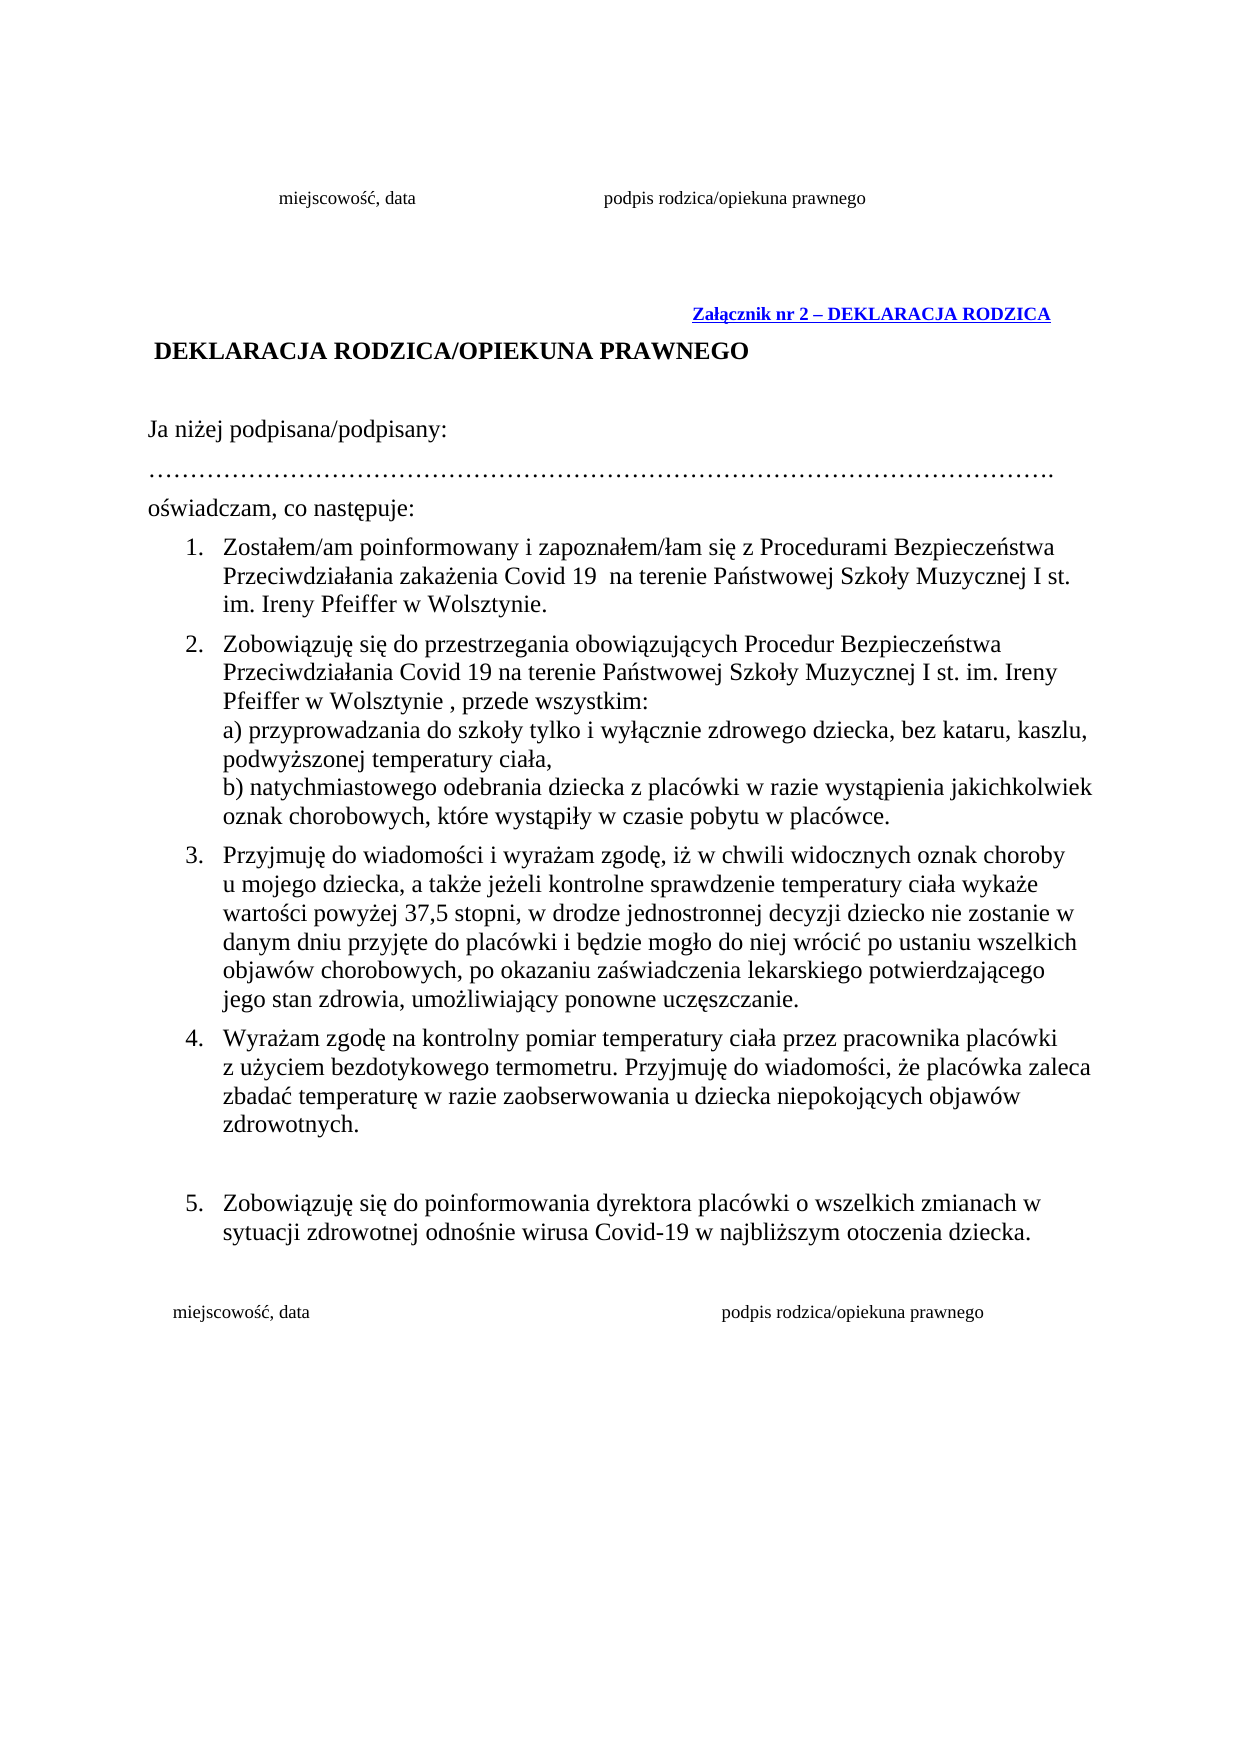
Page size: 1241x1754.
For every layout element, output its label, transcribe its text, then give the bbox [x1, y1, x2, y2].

text ………………………………………………………………………………………………. [148, 454, 1093, 482]
text miejscowość, data podpis rodzica/opiekuna prawnego [148, 187, 1093, 208]
text Załącznik nr 2 – DEKLARACJA RODZICA [148, 297, 1093, 326]
list Zostałem/am poinformowany i zapoznałem/łam się z Procedurami Bezpieczeństwa Przeciwdziałania zakażenia Covid 19 na terenie Państwowej Szkoły Muzycznej I st. im. Ireny Pfeiffer w Wolsztynie. [185, 532, 1093, 618]
list Przyjmuję do wiadomości i wyrażam zgodę, iż w chwili widocznych oznak choroby u mojego dziecka, a także jeżeli kontrolne sprawdzenie temperatury ciała wykaże wartości powyżej 37,5 stopni, w drodze jednostronnej decyzji dziecko nie zostanie w danym dniu przyjęte do placówki i będzie mogło do niej wrócić po ustaniu wszelkich objawów chorobowych, po okazaniu zaświadczenia lekarskiego potwierdzającego jego stan zdrowia, umożliwiający ponowne uczęszczanie. [185, 840, 1093, 1013]
list Zobowiązuję się do poinformowania dyrektora placówki o wszelkich zmianach w sytuacji zdrowotnej odnośnie wirusa Covid-19 w najbliższym otoczenia dziecka. [185, 1188, 1093, 1245]
list Wyrażam zgodę na kontrolny pomiar temperatury ciała przez pracownika placówki z użyciem bezdotykowego termometru. Przyjmuję do wiadomości, że placówka zaleca zbadać temperaturę w razie zaobserwowania u dziecka niepokojących objawów zdrowotnych. [185, 1023, 1093, 1138]
text oświadczam, co następuje: [148, 493, 1093, 522]
text miejscowość, data podpis rodzica/opiekuna prawnego [148, 1295, 1093, 1324]
text DEKLARACJA RODZICA/OPIEKUNA PRAWNEGO [148, 336, 1093, 365]
list Zobowiązuję się do przestrzegania obowiązujących Procedur Bezpieczeństwa Przeciwdziałania Covid 19 na terenie Państwowej Szkoły Muzycznej I st. im. Ireny Pfeiffer w Wolsztynie , przede wszystkim: a) przyprowadzania do szkoły tylko i wyłącznie zdrowego dziecka, bez kataru, kaszlu, podwyższonej temperatury ciała, b) natychmiastowego odebrania dziecka z placówki w razie wystąpienia jakichkolwiek oznak chorobowych, które wystąpiły w czasie pobytu w placówce. [185, 629, 1093, 830]
text Ja niżej podpisana/podpisany: [148, 414, 1093, 443]
